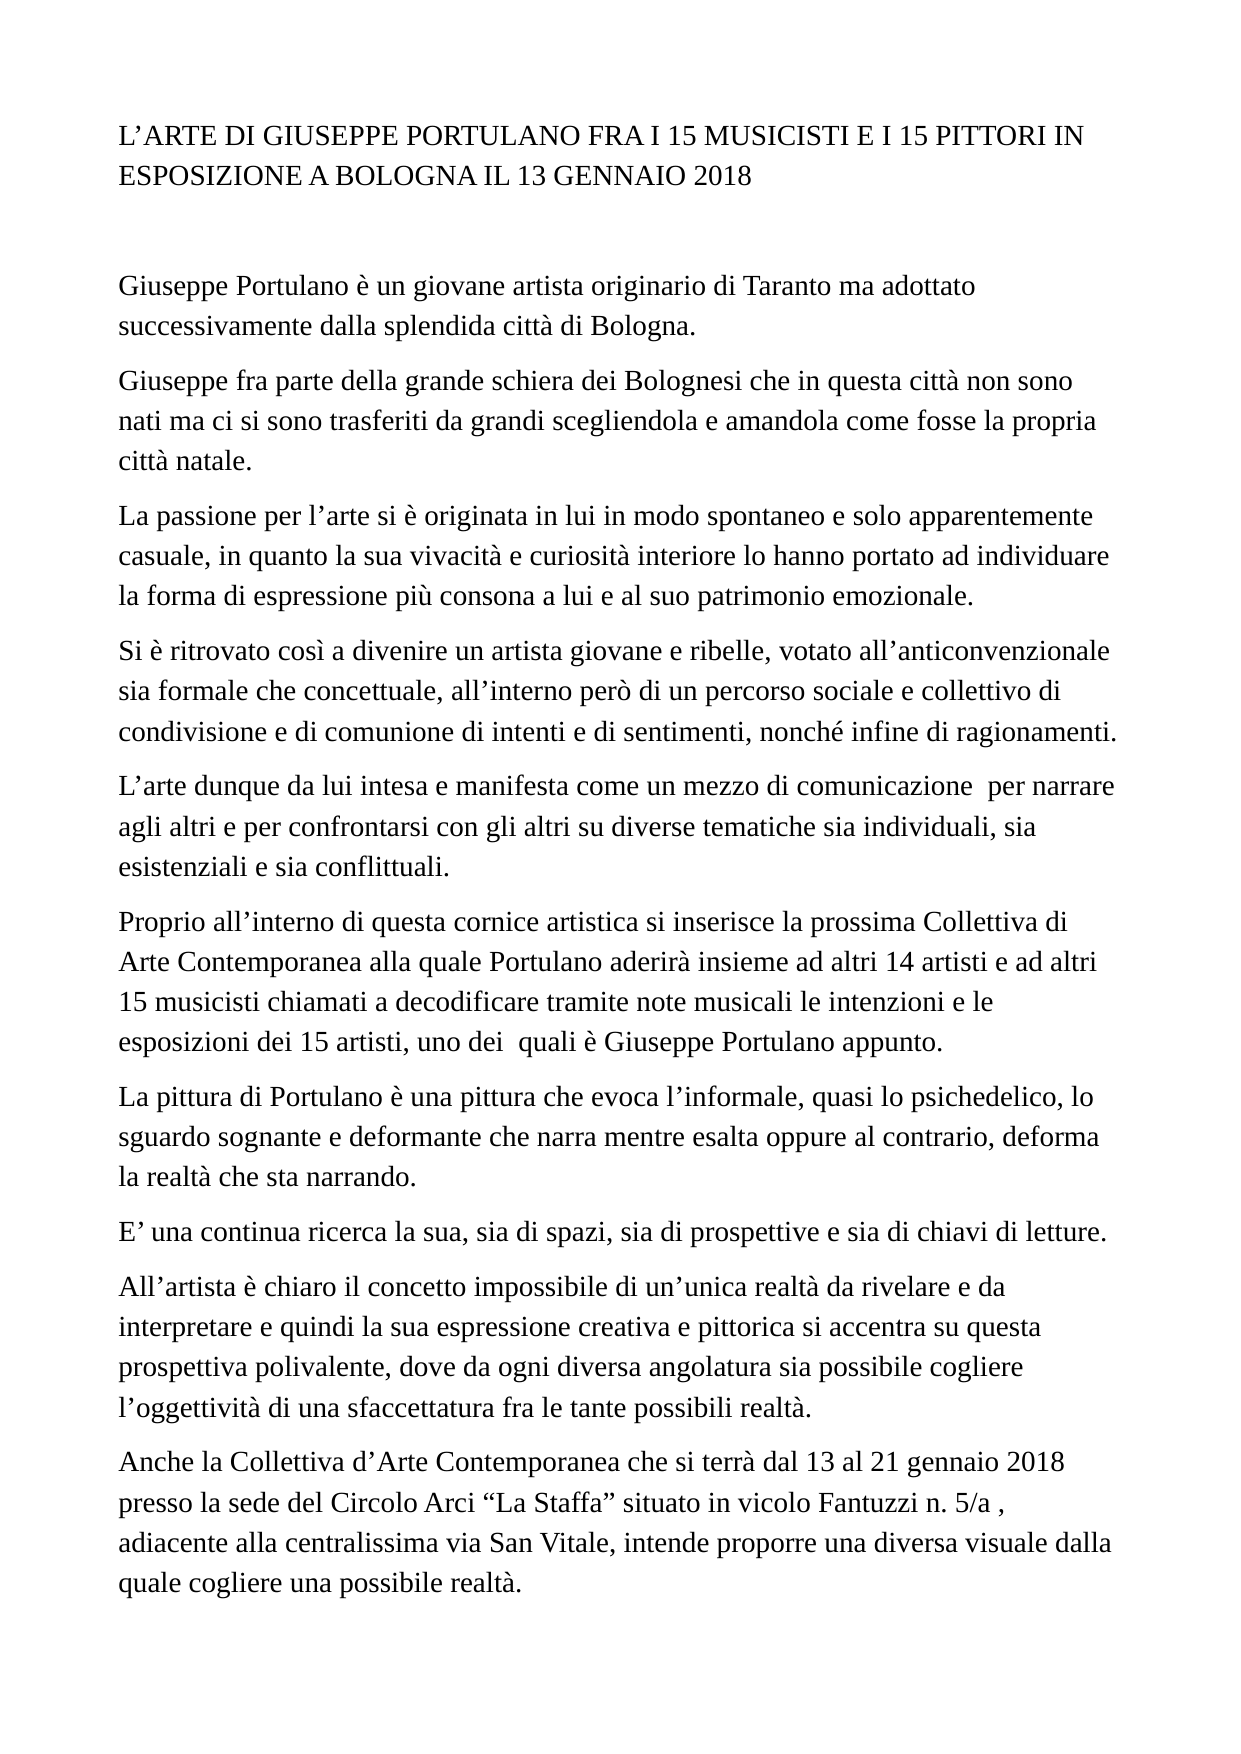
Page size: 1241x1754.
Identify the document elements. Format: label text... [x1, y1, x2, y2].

text Giuseppe fra parte della grande schiera dei Bolognesi che in questa città non sono nati ma ci si sono trasferiti da grandi scegliendola e amandola come fosse la propria città natale. [118, 363, 1122, 477]
text E’ una continua ricerca la sua, sia di spazi, sia di prospettive e sia di chiavi di letture. [118, 1214, 1122, 1248]
text La passione per l’arte si è originata in lui in modo spontaneo e solo apparentemente casuale, in quanto la sua vivacità e curiosità interiore lo hanno portato ad individuare la forma di espressione più consona a lui e al suo patrimonio emozionale. [118, 498, 1122, 612]
text Anche la Collettiva d’Arte Contemporanea che si terrà dal 13 al 21 gennaio 2018 presso la sede del Circolo Arci “La Staffa” situato in vicolo Fantuzzi n. 5/a , adiacente alla centralissima via San Vitale, intende proporre una diversa visuale dalla quale cogliere una possibile realtà. [118, 1444, 1122, 1599]
text La pittura di Portulano è una pittura che evoca l’informale, quasi lo psichedelico, lo sguardo sognante e deformante che narra mentre esalta oppure al contrario, deforma la realtà che sta narrando. [118, 1079, 1122, 1193]
text L’ARTE DI GIUSEPPE PORTULANO FRA I 15 MUSICISTI E I 15 PITTORI IN ESPOSIZIONE A BOLOGNA IL 13 GENNAIO 2018 [118, 118, 1122, 192]
text Giuseppe Portulano è un giovane artista originario di Taranto ma adottato successivamente dalla splendida città di Bologna. [118, 268, 1122, 342]
text Proprio all’interno di questa cornice artistica si inserisce la prossima Collettiva di Arte Contemporanea alla quale Portulano aderirà insieme ad altri 14 artisti e ad altri 15 musicisti chiamati a decodificare tramite note musicali le intenzioni e le esposizioni dei 15 artisti, uno dei quali è Giuseppe Portulano appunto. [118, 904, 1122, 1058]
text Si è ritrovato così a divenire un artista giovane e ribelle, votato all’anticonvenzionale sia formale che concettuale, all’interno però di un percorso sociale e collettivo di condivisione e di comunione di intenti e di sentimenti, nonché infine di ragionamenti. [118, 633, 1122, 747]
text All’artista è chiaro il concetto impossibile di un’unica realtà da rivelare e da interpretare e quindi la sua espressione creativa e pittorica si accentra su questa prospettiva polivalente, dove da ogni diversa angolatura sia possibile cogliere l’oggettività di una sfaccettatura fra le tante possibili realtà. [118, 1269, 1122, 1423]
text L’arte dunque da lui intesa e manifesta come un mezzo di comunicazione per narrare agli altri e per confrontarsi con gli altri su diverse tematiche sia individuali, sia esistenziali e sia conflittuali. [118, 768, 1122, 882]
